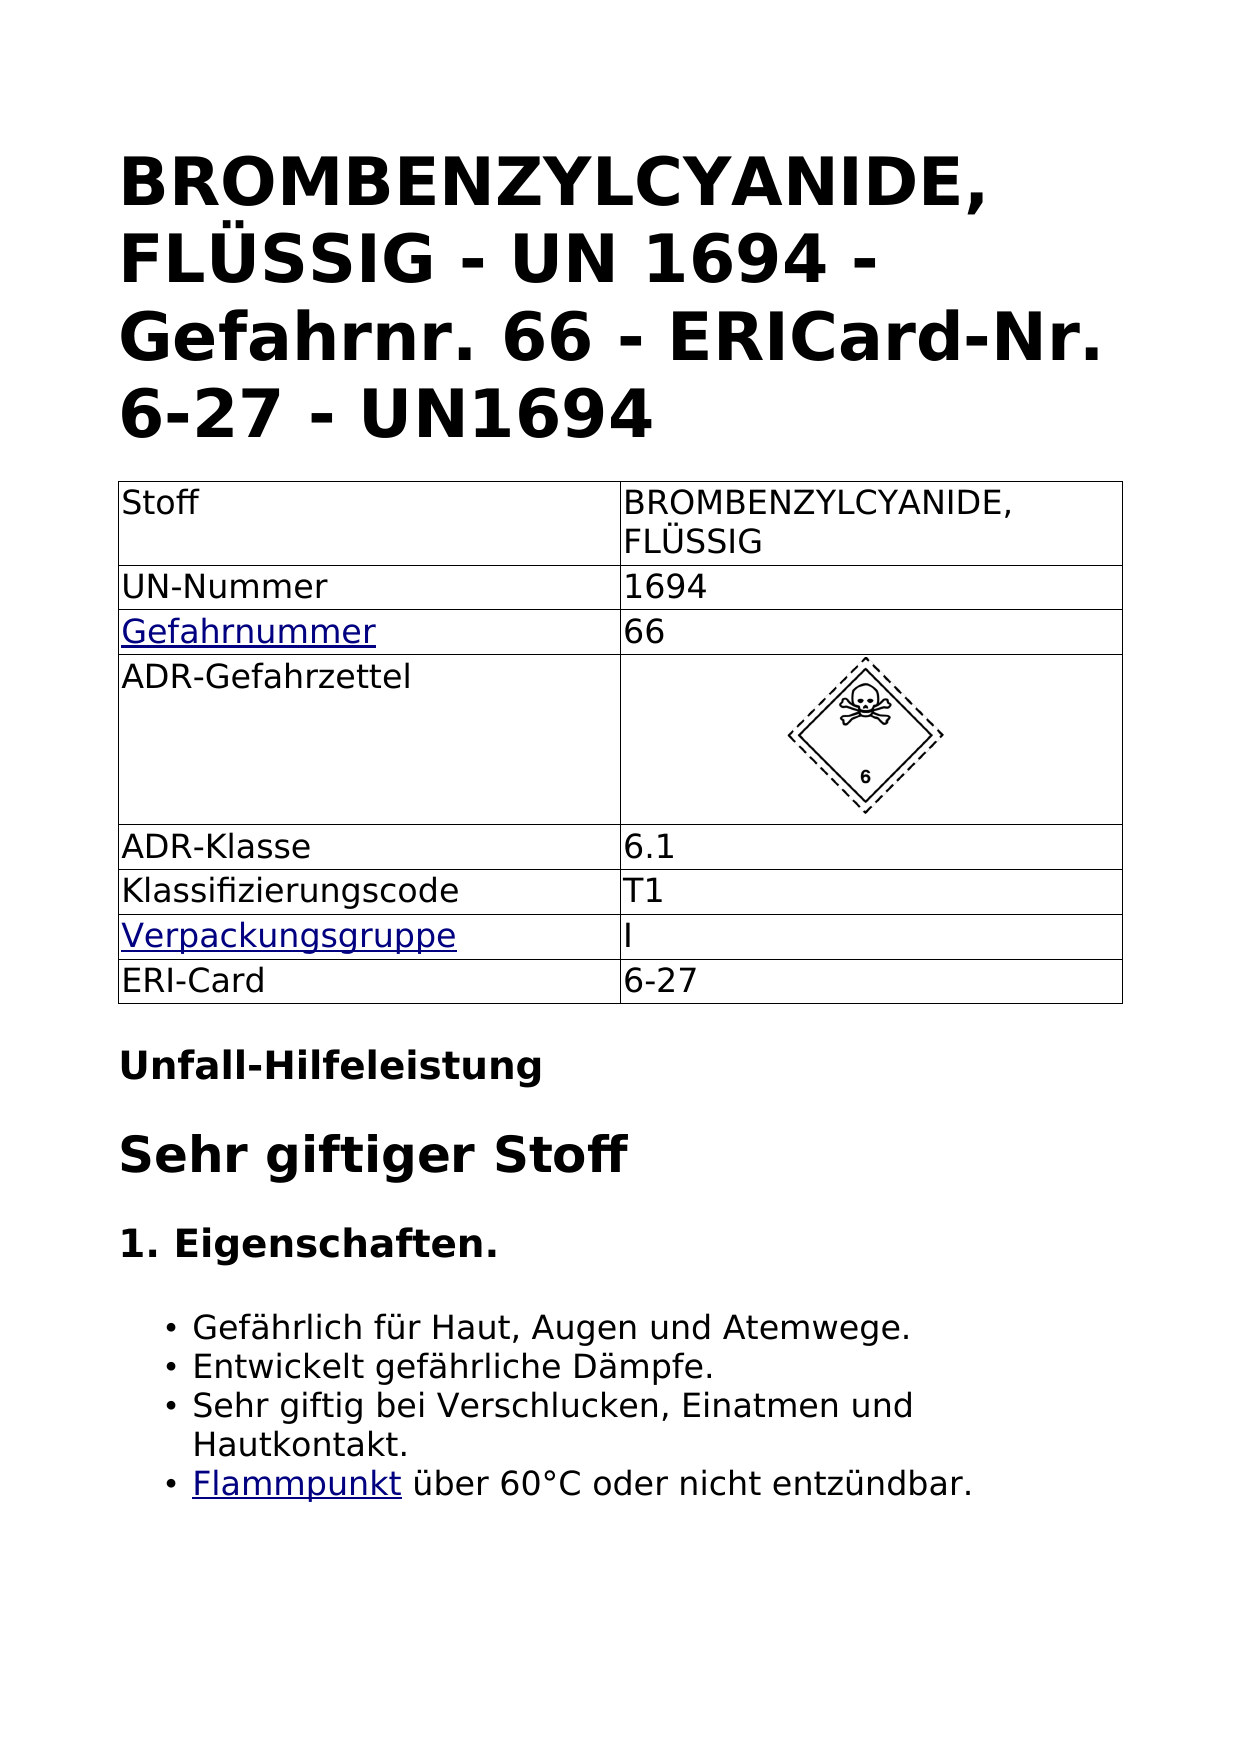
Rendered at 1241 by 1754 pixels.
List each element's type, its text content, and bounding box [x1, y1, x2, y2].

list Gefährlich für Haut, Augen und Atemwege. [177, 1309, 1122, 1348]
list Flammpunkt über 60°C oder nicht entzündbar. [177, 1464, 1122, 1503]
table_header BROMBENZYLCYANIDE, FLÜSSIG [621, 482, 1122, 564]
list Sehr giftig bei Verschlucken, Einatmen und Hautkontakt. [177, 1387, 1122, 1464]
subtitle BROMBENZYLCYANIDE, FLÜSSIG - UN 1694 - Gefahrnr. 66 - ERICard-Nr. 6-27 - UN1694 [118, 143, 1122, 453]
table_cell I [621, 915, 1122, 958]
table_header Stoff [119, 482, 620, 564]
subtitle Sehr giftiger Stoff [118, 1126, 1122, 1184]
table_cell 6.1 [621, 825, 1122, 869]
subtitle 1. Eigenschaften. [118, 1222, 1122, 1267]
table_cell [621, 655, 1122, 824]
table_cell ADR-Klasse [119, 825, 620, 869]
table_cell UN-Nummer [119, 566, 620, 609]
table_cell ERI-Card [119, 960, 620, 1003]
table_cell 1694 [621, 566, 1122, 609]
picture [787, 657, 944, 814]
table_cell Klassifizierungscode [119, 870, 620, 914]
table_cell 6-27 [621, 960, 1122, 1003]
table_cell 66 [621, 610, 1122, 654]
table_cell Verpackungsgruppe [119, 915, 620, 958]
table_cell T1 [621, 870, 1122, 914]
table_cell Gefahrnummer [119, 610, 620, 654]
list Entwickelt gefährliche Dämpfe. [177, 1348, 1122, 1387]
subtitle Unfall-Hilfeleistung [118, 1043, 1122, 1088]
table_cell ADR-Gefahrzettel [119, 655, 620, 824]
